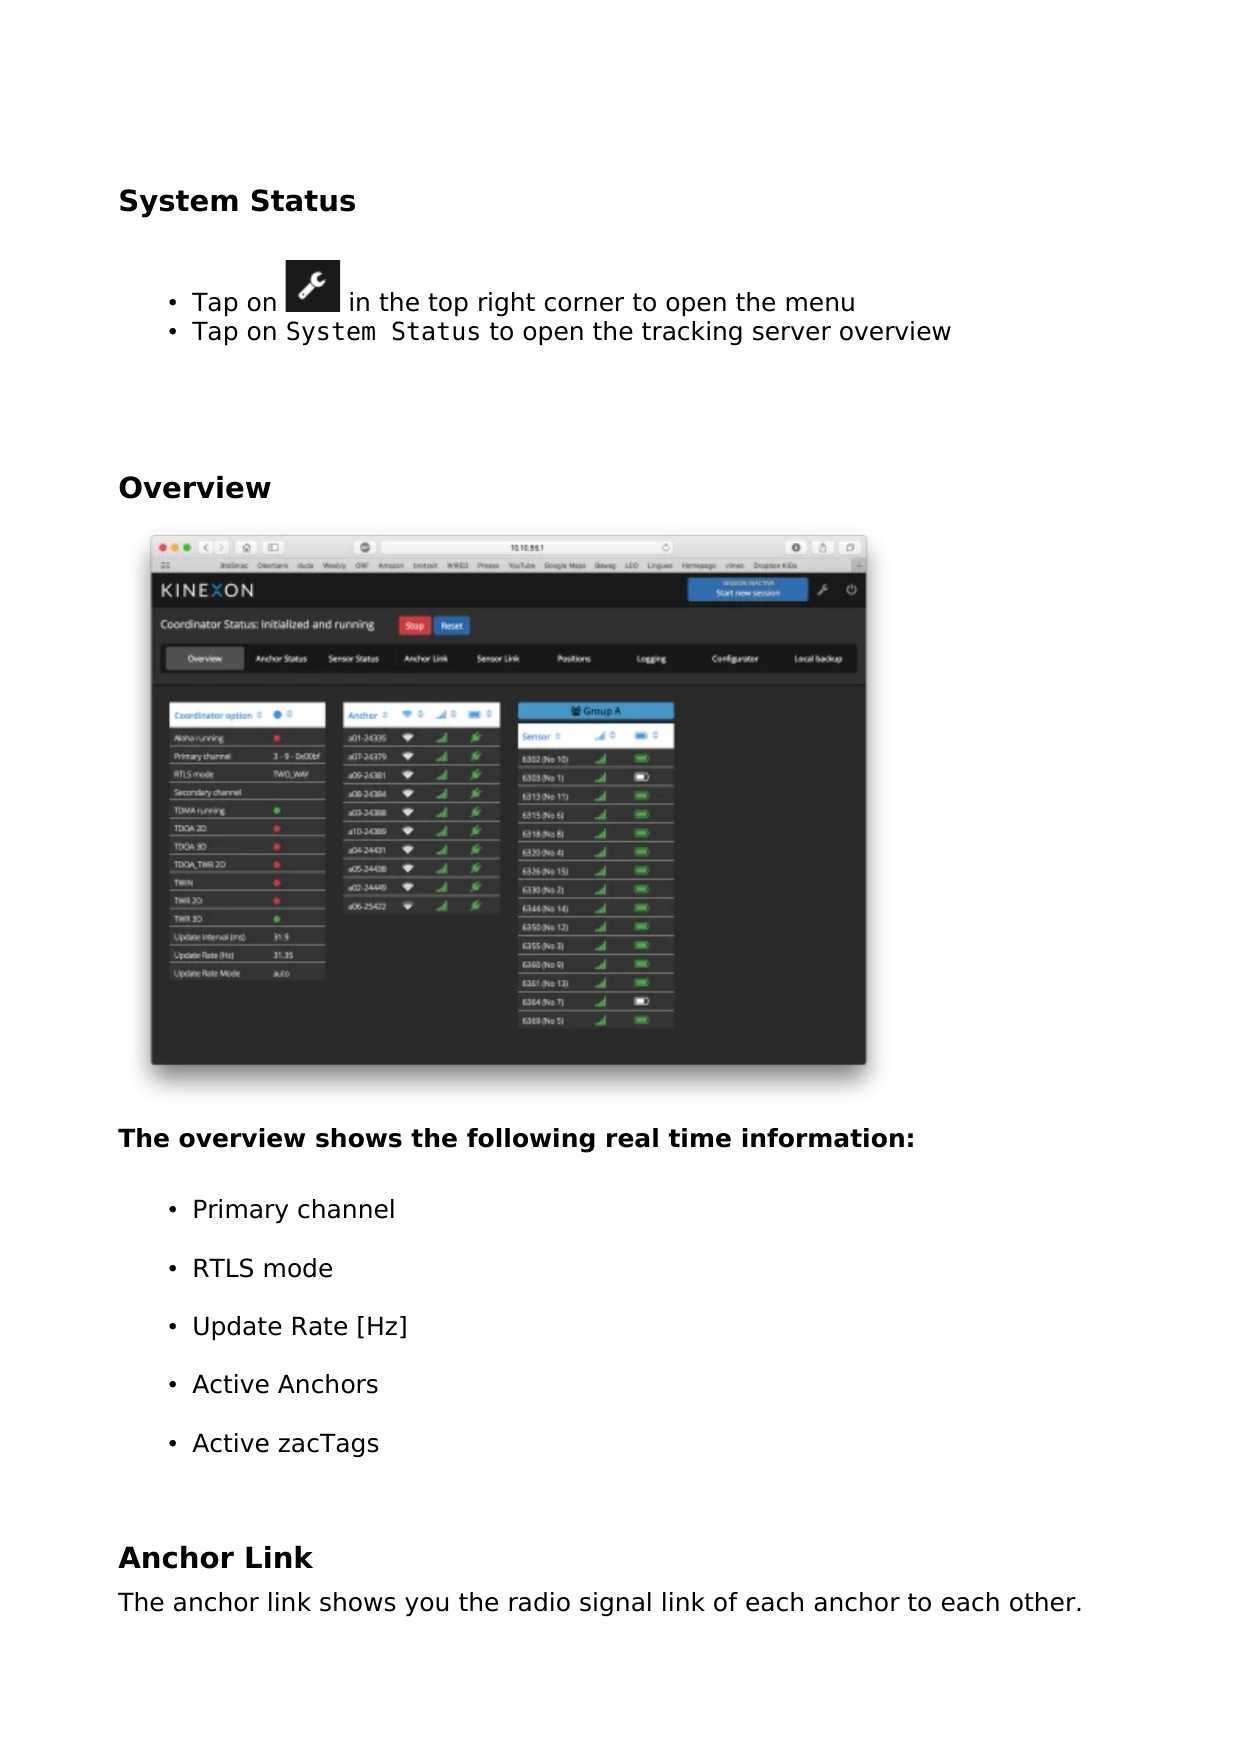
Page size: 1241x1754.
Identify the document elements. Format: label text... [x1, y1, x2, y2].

list Tap on System Status to open the tracking server overview [177, 317, 1122, 346]
subtitle Overview [118, 472, 1122, 506]
list Active zacTags [177, 1429, 1122, 1487]
list Active Anchors [177, 1370, 1122, 1429]
text The overview shows the following real time information: [118, 1124, 1122, 1153]
subtitle System Status [118, 185, 1122, 219]
list Tap on in the top right corner to open the menu [177, 261, 1122, 317]
picture [285, 260, 341, 312]
list Primary channel [177, 1195, 1122, 1254]
list RTLS mode [177, 1254, 1122, 1312]
picture [118, 518, 900, 1112]
text The anchor link shows you the radio signal link of each anchor to each other. [118, 1588, 1122, 1617]
list Update Rate [Hz] [177, 1312, 1122, 1370]
subtitle Anchor Link [118, 1542, 1122, 1576]
